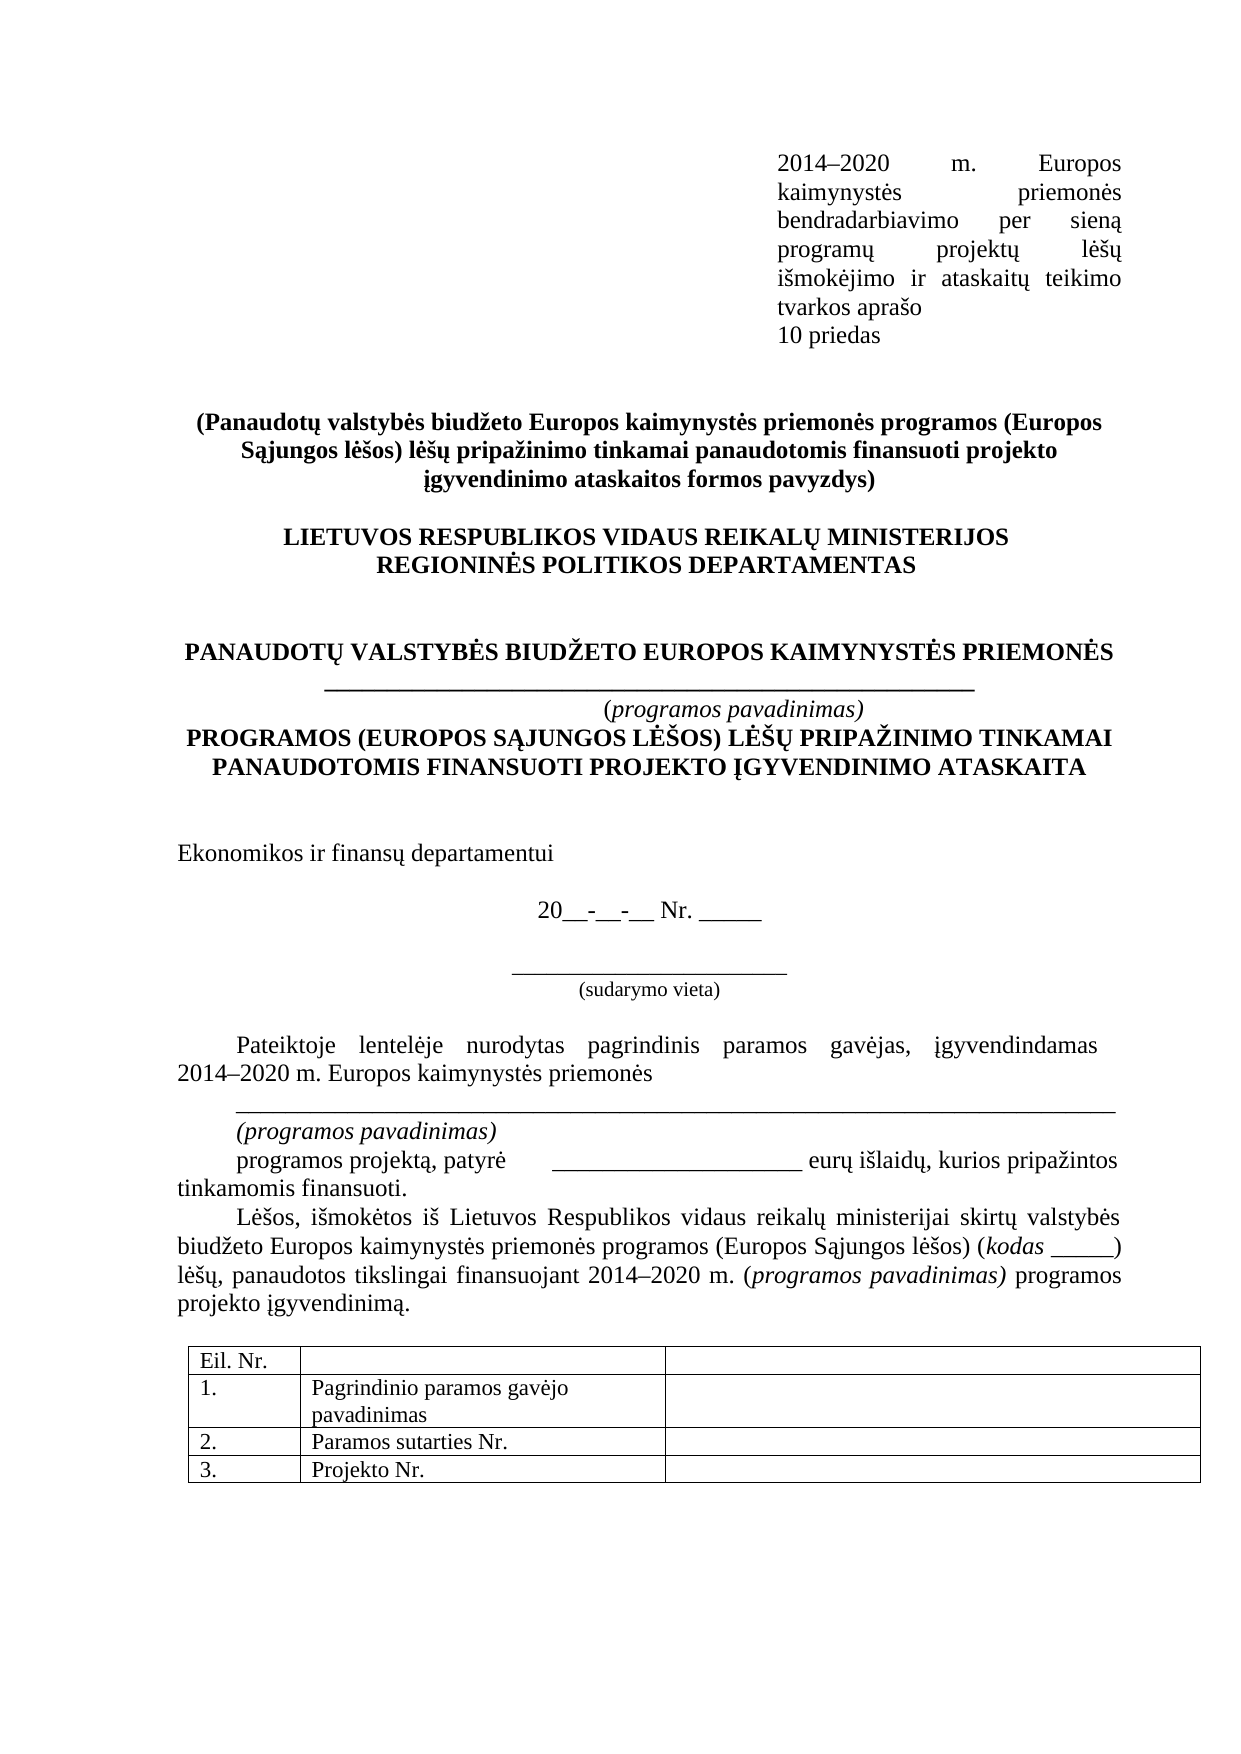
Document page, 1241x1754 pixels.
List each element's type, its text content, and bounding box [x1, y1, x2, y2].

table_cell [666, 1428, 1200, 1454]
text Pateiktoje lentelėje nurodytas pagrindinis paramos gavėjas, įgyvendindamas 2014–2020 m. Europos kaimynystės priemonės [177, 1030, 1122, 1087]
text PANAUDOTŲ VALSTYBĖS BIUDŽETO EUROPOS KAIMYNYSTĖS PRIEMONĖS ____________________________________________________ [177, 637, 1122, 694]
table_cell Pagrindinio paramos gavėjo pavadinimas [301, 1375, 665, 1427]
table_cell 2. [189, 1428, 300, 1454]
table_cell Projekto Nr. [301, 1456, 665, 1482]
text programos projektą, patyrė ____________________ eurų išlaidų, kurios pripažintos tinkamomis finansuoti. [177, 1145, 1122, 1202]
text Lėšos, išmokėtos iš Lietuvos Respublikos vidaus reikalų ministerijai skirtų valstybės biudžeto Europos kaimynystės priemonės programos (Europos Sąjungos lėšos) (kodas _____) lėšų, panaudotos tikslingai finansuojant 2014–2020 m. (programos pavadinimas) programos projekto įgyvendinimą. [177, 1202, 1122, 1317]
text (programos pavadinimas) [177, 694, 1122, 723]
table_cell [666, 1456, 1200, 1482]
text REGIONINĖS POLITIKOS DEPARTAMENTAS [177, 551, 1122, 579]
text 10 priedas [777, 321, 1122, 349]
table_header Eil. Nr. [189, 1347, 300, 1373]
table_cell Paramos sutarties Nr. [301, 1428, 665, 1454]
text LIETUVOS RESPUBLIKOS VIDAUS REIKALŲ MINISTERIJOS [177, 522, 1122, 551]
text (sudarymo vieta) [177, 977, 1122, 1001]
text (programos pavadinimas) [177, 1116, 1122, 1145]
table_cell 1. [189, 1375, 300, 1427]
table_header [301, 1347, 665, 1373]
text 2014–2020 m. Europos kaimynystės priemonės bendradarbiavimo per sieną programų projektų lėšų išmokėjimo ir ataskaitų teikimo tvarkos aprašo [777, 148, 1122, 321]
text 20__-__-__ Nr. _____ [177, 896, 1122, 924]
table_header [666, 1347, 1200, 1373]
text Ekonomikos ir finansų departamentui [177, 838, 1122, 867]
table_cell [666, 1375, 1200, 1427]
table_cell 3. [189, 1456, 300, 1482]
text PROGRAMos (EUROPOS SĄJUNGOS LĖŠOS) LĖŠŲ PRIPAŽINIMO TINKAMAI PANAUDOTOMIS FINANSUOTI PROJEKTO ĮGYVENDINIMO ATASKAITA [177, 723, 1122, 781]
text (Panaudotų valstybės biudžeto Europos kaimynystės priemonės programos (Europos Sąjungos lėšos) lėšų pripažinimo tinkamai panaudotomis finansuoti projekto įgyvendinimo ataskaitos formos pavyzdys) [177, 407, 1122, 493]
text ________________________ [177, 951, 1122, 977]
